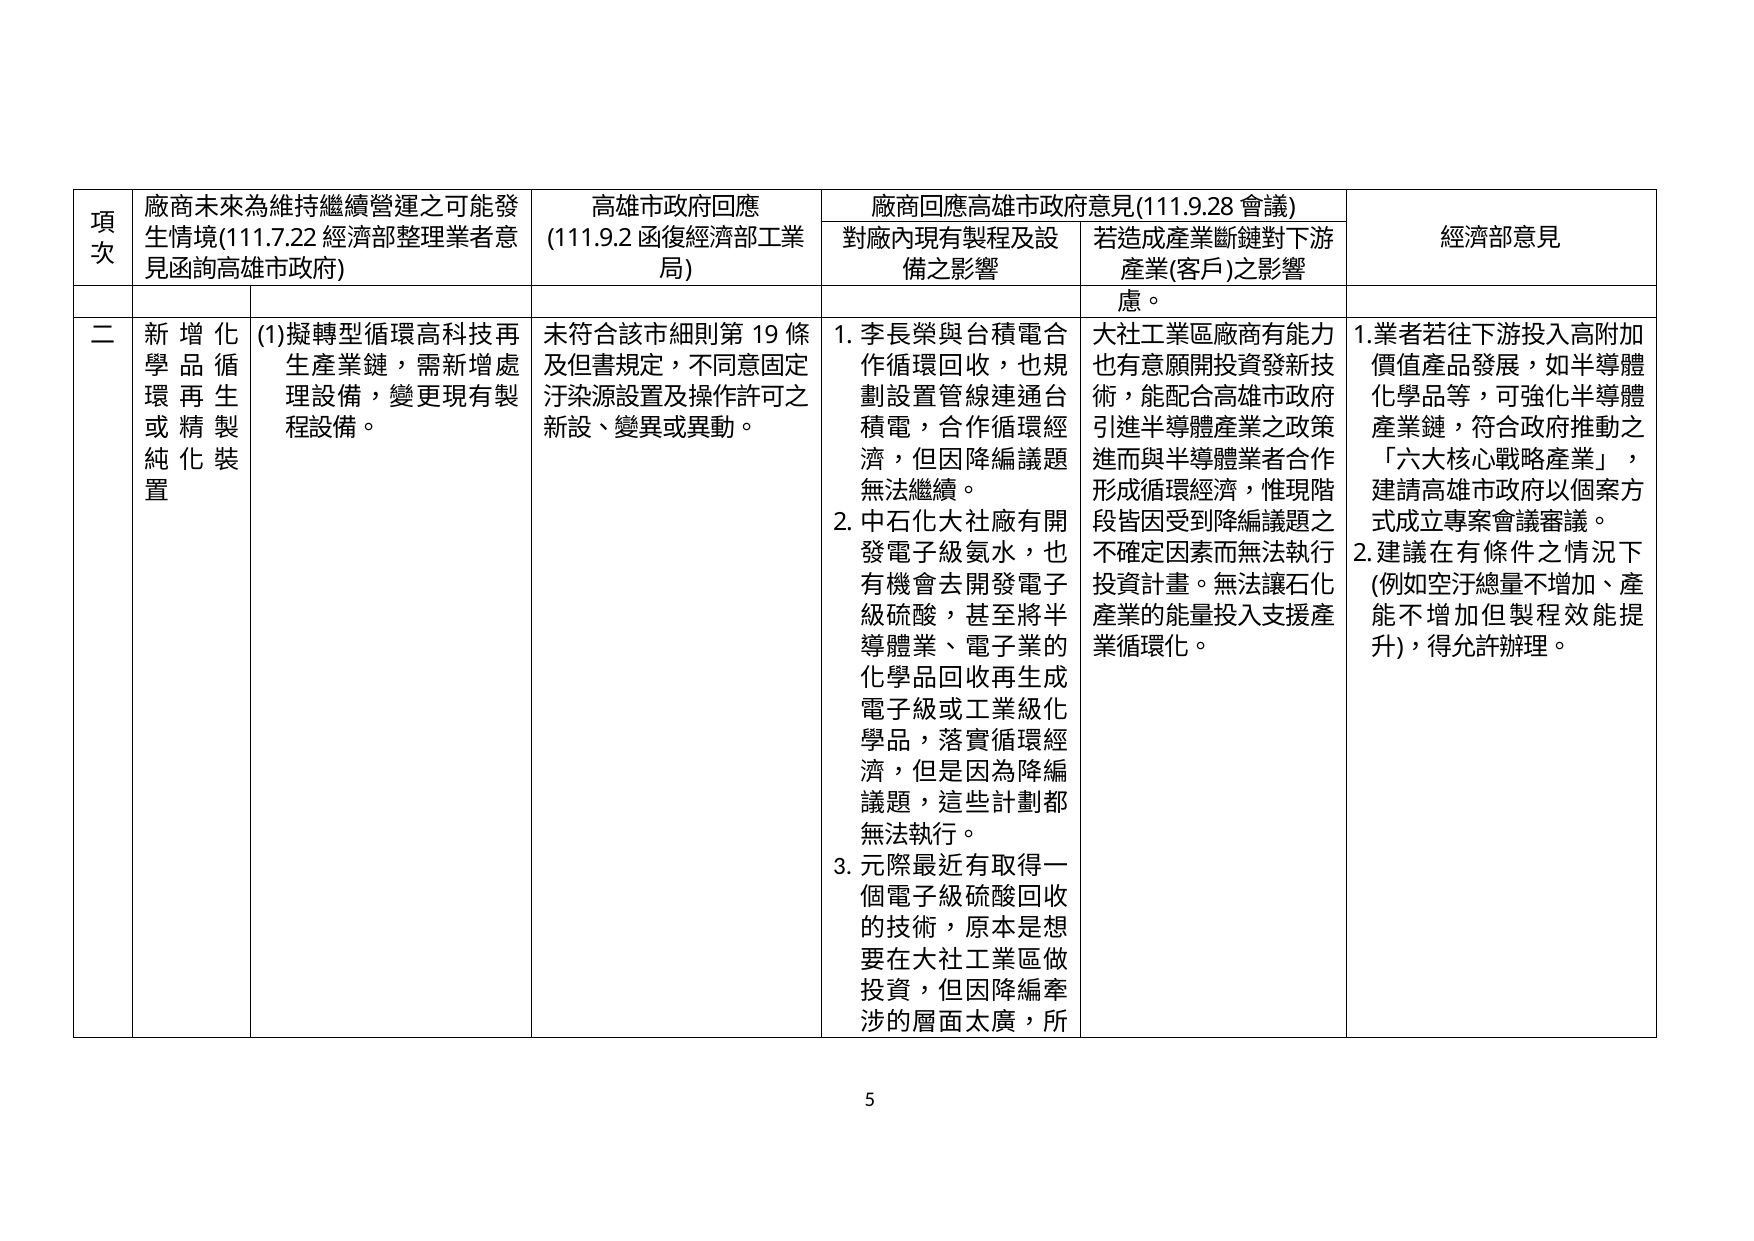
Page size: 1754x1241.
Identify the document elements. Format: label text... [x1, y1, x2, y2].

table_header 經濟部意見 [1347, 190, 1656, 285]
table_cell [822, 286, 1080, 317]
table_cell 若造成產業斷鏈對下游產業(客戶)之影響 [1081, 222, 1346, 285]
table_header 廠商回應高雄市政府意見(111.9.28會議) [822, 190, 1346, 221]
table_cell 新增化學品循環再生或精製純化裝置 [133, 318, 250, 1037]
table_cell 對廠內現有製程及設備之影響 [822, 222, 1080, 285]
table_cell [133, 286, 250, 317]
table_cell 1.業者若往下游投入高附加價值產品發展，如半導體化學品等，可強化半導體產業鏈，符合政府推動之「六大核心戰略產業」，建請高雄市政府以個案方式成立專案會議審議。 2.建議在有條件之情況下(例如空汙總量不增加、產能不增加但製程效能提升)，得允許辦理。 [1347, 318, 1656, 1037]
table_header 項次 [74, 190, 132, 285]
table_cell (1)擬轉型循環高科技再生產業鏈，需新增處理設備，變更現有製程設備。 [251, 318, 531, 1037]
table_cell [532, 286, 821, 317]
table_header 廠商未來為維持繼續營運之可能發生情境(111.7.22經濟部整理業者意見函詢高雄市政府) [133, 190, 531, 285]
table_cell 二 [74, 318, 132, 1037]
table_header 高雄市政府回應 (111.9.2函復經濟部工業局) [532, 190, 821, 285]
table_cell [74, 286, 132, 317]
table_cell 未符合該市細則第19條及但書規定，不同意固定汙染源設置及操作許可之新設、變異或異動。 [532, 318, 821, 1037]
table_cell 大社工業區內許多皆是全台灣唯一或唯二之原料供應廠商，若變更乙種工業區後無法繼續營運，上游廠商營收會萎縮；下游產業將受到原物料不足及進口原料價格高昂之衝擊，且受到中國大陸的低價競爭台灣廠商將無法生存。 大社工業區現今處境尷尬，因降編議題導至原有產業投資計畫停擺，且若現階段要設置符合乙種工業區容許使用之產業亦因不符合特種工業區容許使用而不會被核准，期望朝向變更為甲種工業區方向考慮。 [1081, 286, 1346, 317]
table_cell 李長榮與台積電合作循環回收，也規劃設置管線連通台積電，合作循環經濟，但因降編議題無法繼續。 中石化大社廠有開發電子級氨水，也有機會去開發電子級硫酸，甚至將半導體業、電子業的化學品回收再生成電子級或工業級化學品，落實循環經濟，但是因為降編議題，這些計劃都無法執行。 元際最近有取得一個電子級硫酸回收的技術，原本是想要在大社工業區做投資，但因降編牽涉的層面太廣，所 [822, 318, 1080, 1037]
table_cell [1347, 286, 1656, 317]
table_cell 大社工業區廠商有能力也有意願開投資發新技術，能配合高雄市政府引進半導體產業之政策進而與半導體業者合作形成循環經濟，惟現階段皆因受到降編議題之不確定因素而無法執行投資計畫。無法讓石化產業的能量投入支援產業循環化。 [1081, 318, 1346, 1037]
table_cell [251, 286, 531, 317]
